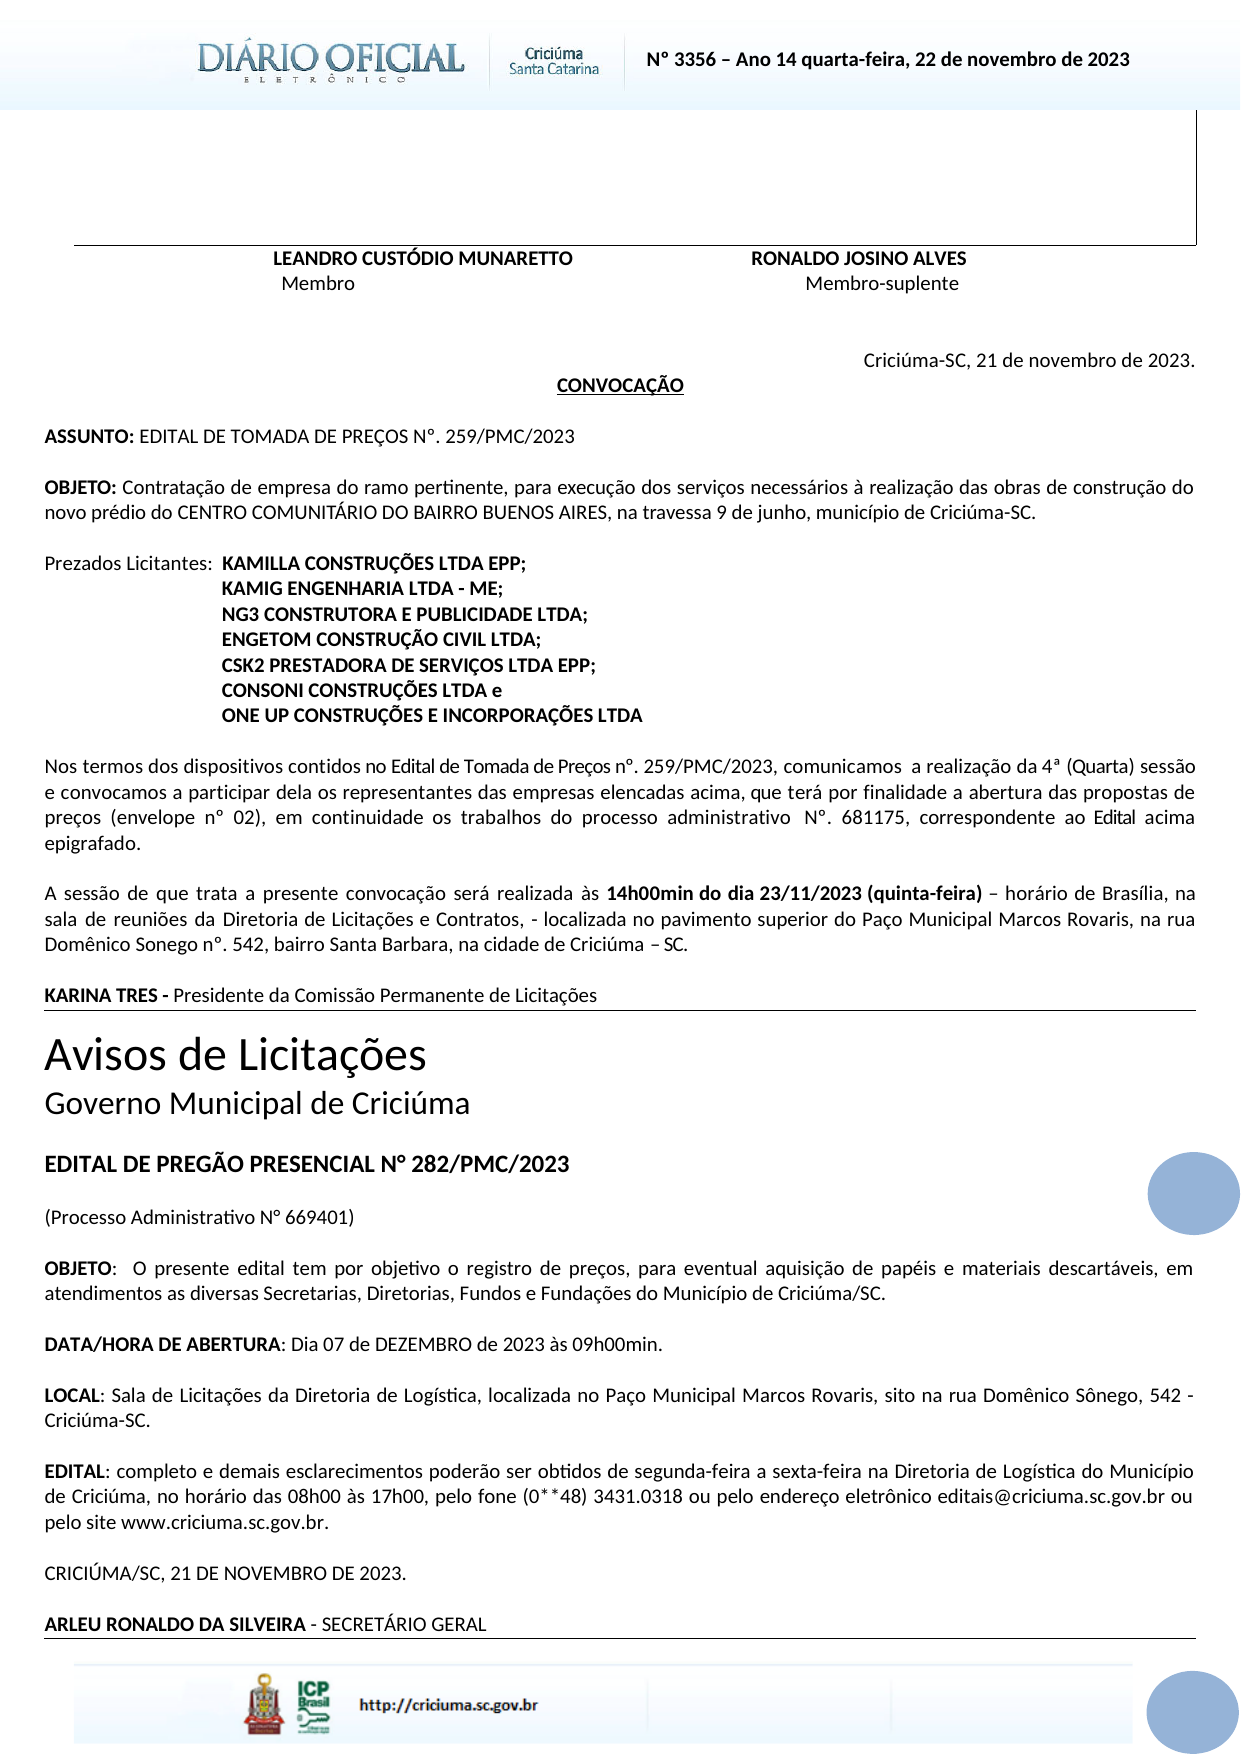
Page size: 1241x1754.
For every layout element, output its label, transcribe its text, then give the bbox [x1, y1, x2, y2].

text Governo Municipal de Criciúma [44, 1082, 1196, 1123]
text OBJETO: O presente edital tem por objetivo o registro de preços, para eventual aquisição de papéis e materiais descartáveis, em atendimentos as diversas Secretarias, Diretorias, Fundos e Fundações do Município de Criciúma/SC. [44, 1255, 1196, 1306]
text Nos termos dos dispositivos contidos no Edital de Tomada de Preços nº. 259/PMC/2023, comunicamos a realização da 4ª (Quarta) sessão e convocamos a participar dela os representantes das empresas elencadas acima, que terá por finalidade a abertura das propostas de preços (envelope nº 02), em continuidade os trabalhos do processo administrativo Nº. 681175, correspondente ao Edital acima epigrafado. [44, 753, 1196, 855]
text Avisos de Licitações [44, 1023, 1196, 1082]
text NG3 CONSTRUTORA E PUBLICIDADE LTDA; [222, 601, 1196, 626]
text ARLEU RONALDO DA SILVEIRA - SECRETÁRIO GERAL [44, 1611, 1196, 1638]
text CONVOCAÇÃO [44, 372, 1196, 398]
text EDITAL DE PREGÃO PRESENCIAL N° 282/PMC/2023 [44, 1148, 1196, 1179]
text Prezados Licitantes: KAMILLA CONSTRUÇÕES LTDA EPP; [44, 550, 1196, 576]
text EDITAL: completo e demais esclarecimentos poderão ser obtidos de segunda-feira a sexta-feira na Diretoria de Logística do Município de Criciúma, no horário das 08h00 às 17h00, pelo fone (0**48) 3431.0318 ou pelo endereço eletrônico editais@criciuma.sc.gov.br ou pelo site www.criciuma.sc.gov.br. [44, 1458, 1196, 1534]
text CONSONI CONSTRUÇÕES LTDA e [222, 677, 1196, 703]
text KAMIG ENGENHARIA LTDA - ME; [222, 576, 1196, 601]
text A sessão de que trata a presente convocação será realizada às 14h00min do dia 23/11/2023 (quinta-feira) – horário de Brasília, na sala de reuniões da Diretoria de Licitações e Contratos, - localizada no pavimento superior do Paço Municipal Marcos Rovaris, na rua Domênico Sonego nº. 542, bairro Santa Barbara, na cidade de Criciúma – SC. [44, 881, 1196, 957]
text KARINA TRES - Presidente da Comissão Permanente de Licitações [44, 982, 1196, 1010]
text ONE UP CONSTRUÇÕES E INCORPORAÇÕES LTDA [222, 703, 1196, 728]
text ASSUNTO: EDITAL DE TOMADA DE PREÇOS Nº. 259/PMC/2023 [44, 423, 1196, 448]
text Membro Membro-suplente [44, 271, 1196, 296]
text LOCAL: Sala de Licitações da Diretoria de Logística, localizada no Paço Municipal Marcos Rovaris, sito na rua Domênico Sônego, 542 - Criciúma-SC. [44, 1382, 1196, 1433]
text Criciúma-SC, 21 de novembro de 2023. [44, 347, 1196, 372]
text ENGETOM CONSTRUÇÃO CIVIL LTDA; [222, 626, 1196, 652]
text CRICIÚMA/SC, 21 DE NOVEMBRO DE 2023. [44, 1560, 1196, 1585]
text LEANDRO CUSTÓDIO MUNARETTO RONALDO JOSINO ALVES [44, 245, 1196, 271]
text (Processo Administrativo N° 669401) [44, 1204, 1168, 1229]
text OBJETO: Contratação de empresa do ramo pertinente, para execução dos serviços necessários à realização das obras de construção do novo prédio do CENTRO COMUNITÁRIO DO BAIRRO BUENOS AIRES, na travessa 9 de junho, município de Criciúma-SC. [44, 474, 1196, 525]
text CSK2 PRESTADORA DE SERVIÇOS LTDA EPP; [222, 652, 1196, 677]
text DATA/HORA DE ABERTURA: Dia 07 de DEZEMBRO de 2023 às 09h00min. [44, 1331, 1196, 1357]
